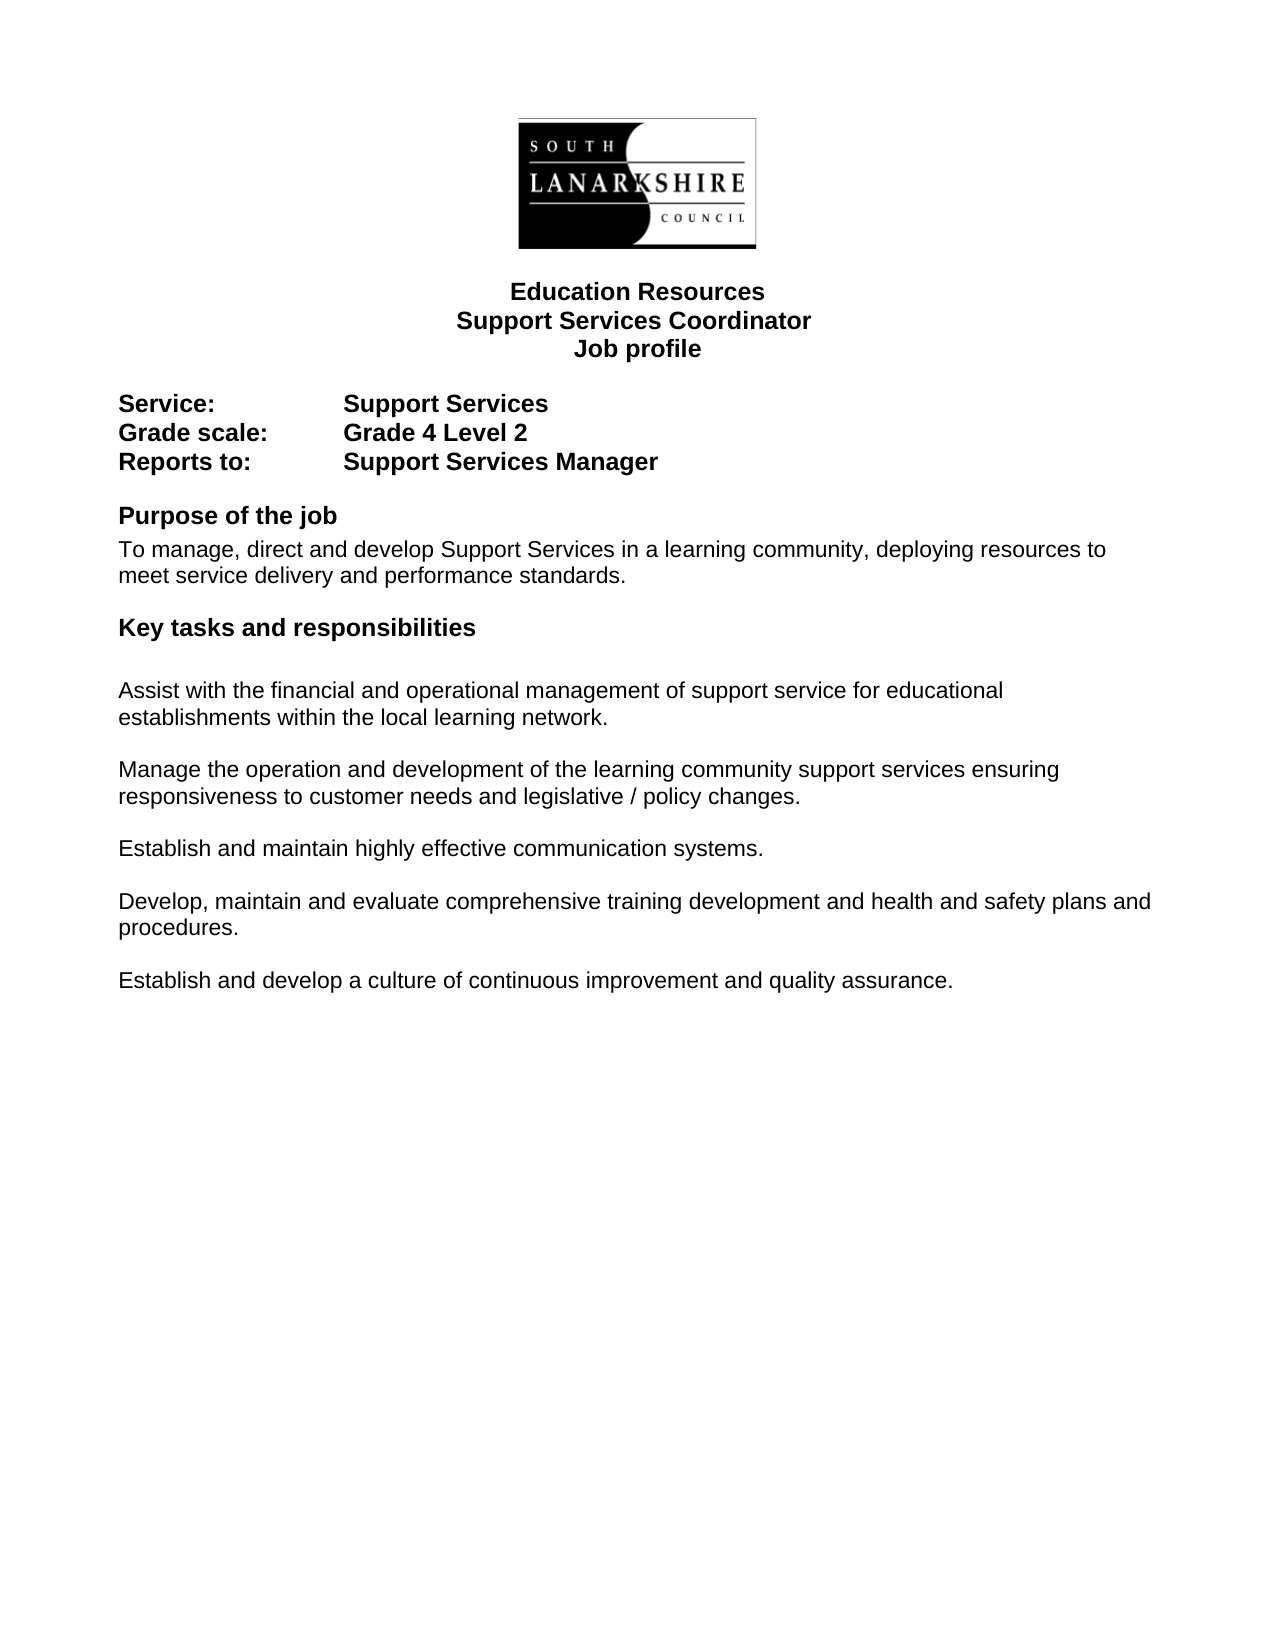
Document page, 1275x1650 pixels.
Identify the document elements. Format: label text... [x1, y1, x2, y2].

text Establish and maintain highly effective communication systems. [118, 835, 1157, 862]
subtitle Key tasks and responsibilities [118, 613, 1157, 642]
text Develop, maintain and evaluate comprehensive training development and health and safety plans and procedures. [118, 888, 1157, 941]
text Establish and develop a culture of continuous improvement and quality assurance. [118, 967, 1157, 993]
subtitle Education Resources Support Services Coordinator Job profile [118, 277, 1157, 363]
text Service: Support Services [118, 389, 1157, 418]
text Manage the operation and development of the learning community support services ensuring responsiveness to customer needs and legislative / policy changes. [118, 756, 1157, 809]
text To manage, direct and develop Support Services in a learning community, deploying resources to meet service delivery and performance standards. [118, 536, 1157, 588]
subtitle Purpose of the job [118, 501, 1157, 529]
text Reports to: Support Services Manager [118, 447, 1157, 476]
text Grade scale: Grade 4 Level 2 [118, 418, 1157, 447]
text Assist with the financial and operational management of support service for educational establishments within the local learning network. [118, 677, 1157, 730]
